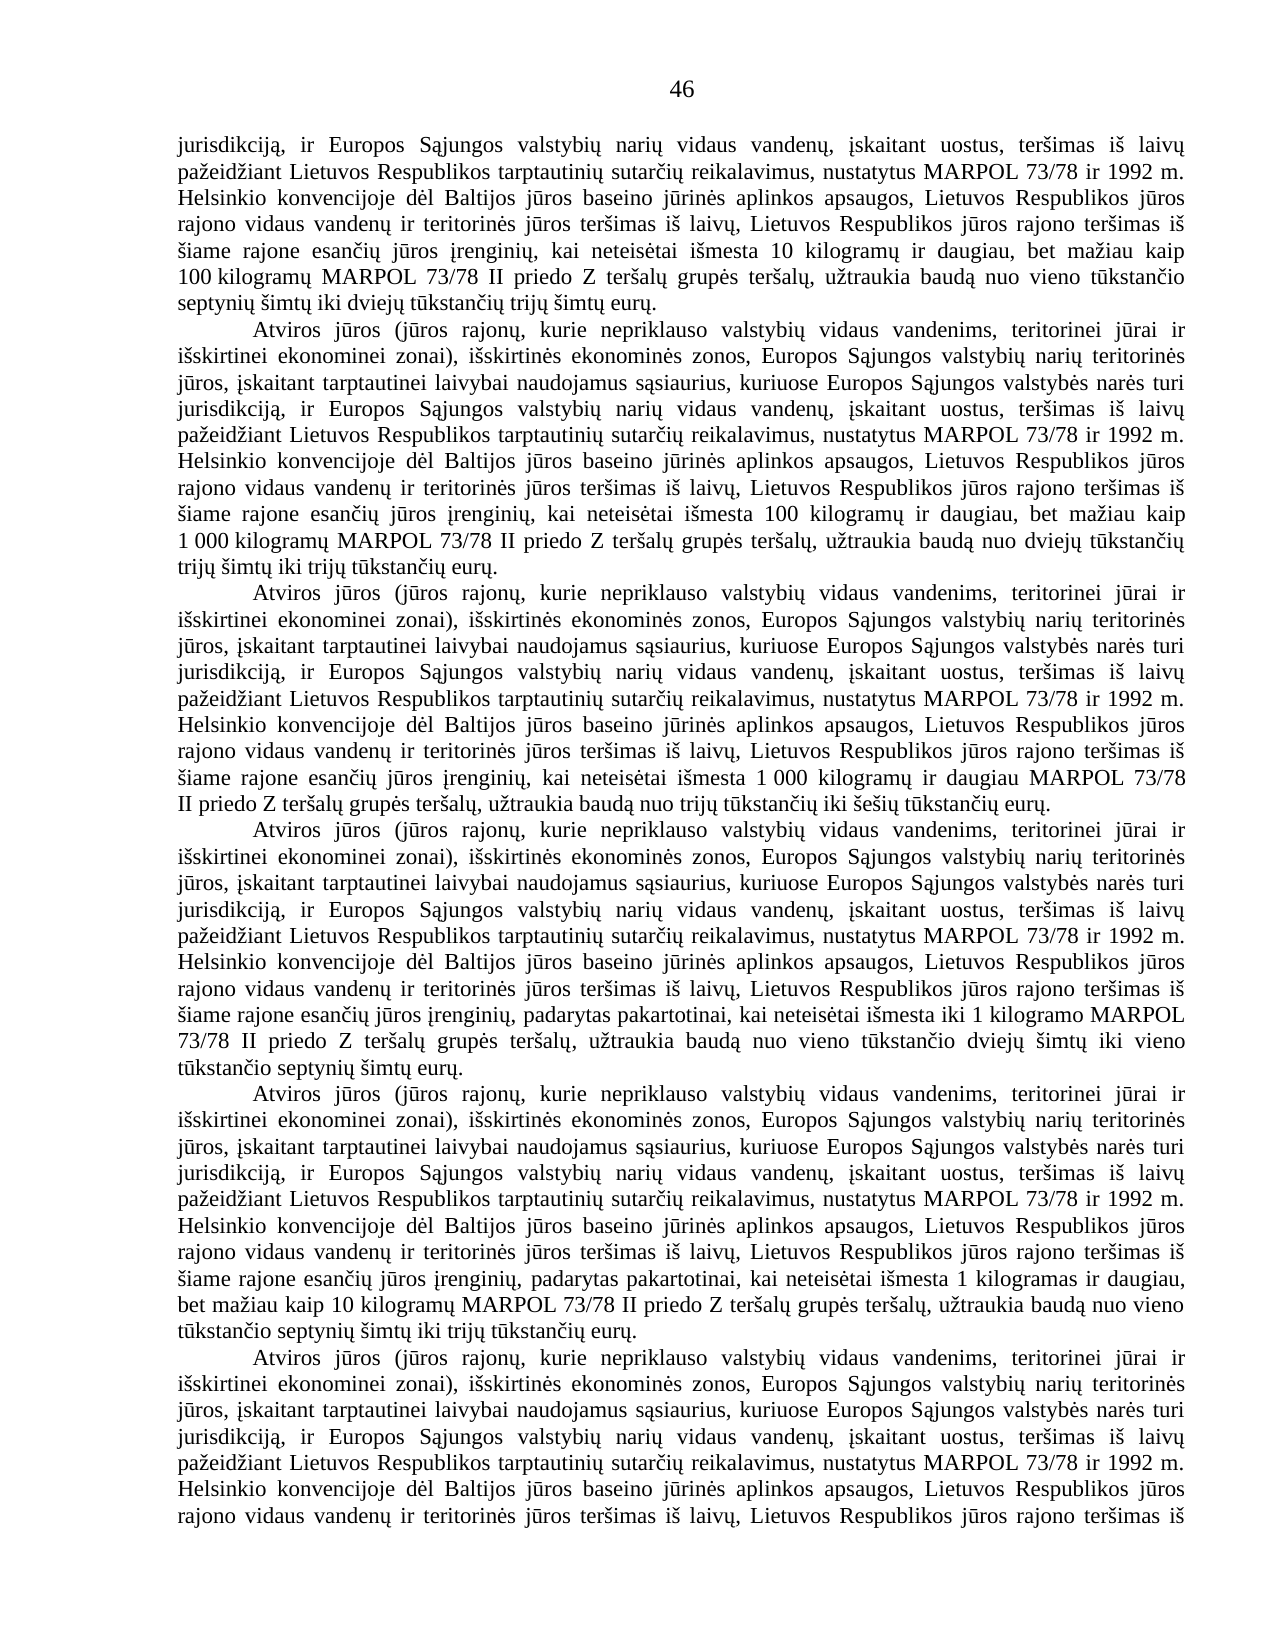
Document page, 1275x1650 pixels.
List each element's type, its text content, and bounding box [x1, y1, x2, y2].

text jurisdikciją, ir Europos Sąjungos valstybių narių vidaus vandenų, įskaitant uostus, teršimas iš laivų pažeidžiant Lietuvos Respublikos tarptautinių sutarčių reikalavimus, nustatytus MARPOL 73/78 ir 1992 m. Helsinkio konvencijoje dėl Baltijos jūros baseino jūrinės aplinkos apsaugos, Lietuvos Respublikos jūros rajono vidaus vandenų ir teritorinės jūros teršimas iš laivų, Lietuvos Respublikos jūros rajono teršimas iš šiame rajone esančių jūros įrenginių, kai neteisėtai išmesta 10 kilogramų ir daugiau, bet mažiau kaip 100 kilogramų MARPOL 73/78 II priedo Z teršalų grupės teršalų, užtraukia baudą nuo vieno tūkstančio septynių šimtų iki dviejų tūkstančių trijų šimtų eurų. [177, 131, 1186, 316]
text Atviros jūros (jūros rajonų, kurie nepriklauso valstybių vidaus vandenims, teritorinei jūrai ir išskirtinei ekonominei zonai), išskirtinės ekonominės zonos, Europos Sąjungos valstybių narių teritorinės jūros, įskaitant tarptautinei laivybai naudojamus sąsiaurius, kuriuose Europos Sąjungos valstybės narės turi jurisdikciją, ir Europos Sąjungos valstybių narių vidaus vandenų, įskaitant uostus, teršimas iš laivų pažeidžiant Lietuvos Respublikos tarptautinių sutarčių reikalavimus, nustatytus MARPOL 73/78 ir 1992 m. Helsinkio konvencijoje dėl Baltijos jūros baseino jūrinės aplinkos apsaugos, Lietuvos Respublikos jūros rajono vidaus vandenų ir teritorinės jūros teršimas iš laivų, Lietuvos Respublikos jūros rajono teršimas iš šiame rajone esančių jūros įrenginių, kai neteisėtai išmesta 1 000 kilogramų ir daugiau MARPOL 73/78 II priedo Z teršalų grupės teršalų, užtraukia baudą nuo trijų tūkstančių iki šešių tūkstančių eurų. [177, 579, 1186, 817]
text Atviros jūros (jūros rajonų, kurie nepriklauso valstybių vidaus vandenims, teritorinei jūrai ir išskirtinei ekonominei zonai), išskirtinės ekonominės zonos, Europos Sąjungos valstybių narių teritorinės jūros, įskaitant tarptautinei laivybai naudojamus sąsiaurius, kuriuose Europos Sąjungos valstybės narės turi jurisdikciją, ir Europos Sąjungos valstybių narių vidaus vandenų, įskaitant uostus, teršimas iš laivų pažeidžiant Lietuvos Respublikos tarptautinių sutarčių reikalavimus, nustatytus MARPOL 73/78 ir 1992 m. Helsinkio konvencijoje dėl Baltijos jūros baseino jūrinės aplinkos apsaugos, Lietuvos Respublikos jūros rajono vidaus vandenų ir teritorinės jūros teršimas iš laivų, Lietuvos Respublikos jūros rajono teršimas iš šiame rajone esančių jūros įrenginių, kai neteisėtai išmesta 100 kilogramų ir daugiau, bet mažiau kaip 1 000 kilogramų MARPOL 73/78 II priedo Z teršalų grupės teršalų, užtraukia baudą nuo dviejų tūkstančių trijų šimtų iki trijų tūkstančių eurų. [177, 316, 1186, 579]
text Atviros jūros (jūros rajonų, kurie nepriklauso valstybių vidaus vandenims, teritorinei jūrai ir išskirtinei ekonominei zonai), išskirtinės ekonominės zonos, Europos Sąjungos valstybių narių teritorinės jūros, įskaitant tarptautinei laivybai naudojamus sąsiaurius, kuriuose Europos Sąjungos valstybės narės turi jurisdikciją, ir Europos Sąjungos valstybių narių vidaus vandenų, įskaitant uostus, teršimas iš laivų pažeidžiant Lietuvos Respublikos tarptautinių sutarčių reikalavimus, nustatytus MARPOL 73/78 ir 1992 m. Helsinkio konvencijoje dėl Baltijos jūros baseino jūrinės aplinkos apsaugos, Lietuvos Respublikos jūros rajono vidaus vandenų ir teritorinės jūros teršimas iš laivų, Lietuvos Respublikos jūros rajono teršimas iš [177, 1344, 1186, 1528]
text Atviros jūros (jūros rajonų, kurie nepriklauso valstybių vidaus vandenims, teritorinei jūrai ir išskirtinei ekonominei zonai), išskirtinės ekonominės zonos, Europos Sąjungos valstybių narių teritorinės jūros, įskaitant tarptautinei laivybai naudojamus sąsiaurius, kuriuose Europos Sąjungos valstybės narės turi jurisdikciją, ir Europos Sąjungos valstybių narių vidaus vandenų, įskaitant uostus, teršimas iš laivų pažeidžiant Lietuvos Respublikos tarptautinių sutarčių reikalavimus, nustatytus MARPOL 73/78 ir 1992 m. Helsinkio konvencijoje dėl Baltijos jūros baseino jūrinės aplinkos apsaugos, Lietuvos Respublikos jūros rajono vidaus vandenų ir teritorinės jūros teršimas iš laivų, Lietuvos Respublikos jūros rajono teršimas iš šiame rajone esančių jūros įrenginių, padarytas pakartotinai, kai neteisėtai išmesta 1 kilogramas ir daugiau, bet mažiau kaip 10 kilogramų MARPOL 73/78 II priedo Z teršalų grupės teršalų, užtraukia baudą nuo vieno tūkstančio septynių šimtų iki trijų tūkstančių eurų. [177, 1080, 1186, 1344]
text Atviros jūros (jūros rajonų, kurie nepriklauso valstybių vidaus vandenims, teritorinei jūrai ir išskirtinei ekonominei zonai), išskirtinės ekonominės zonos, Europos Sąjungos valstybių narių teritorinės jūros, įskaitant tarptautinei laivybai naudojamus sąsiaurius, kuriuose Europos Sąjungos valstybės narės turi jurisdikciją, ir Europos Sąjungos valstybių narių vidaus vandenų, įskaitant uostus, teršimas iš laivų pažeidžiant Lietuvos Respublikos tarptautinių sutarčių reikalavimus, nustatytus MARPOL 73/78 ir 1992 m. Helsinkio konvencijoje dėl Baltijos jūros baseino jūrinės aplinkos apsaugos, Lietuvos Respublikos jūros rajono vidaus vandenų ir teritorinės jūros teršimas iš laivų, Lietuvos Respublikos jūros rajono teršimas iš šiame rajone esančių jūros įrenginių, padarytas pakartotinai, kai neteisėtai išmesta iki 1 kilogramo MARPOL 73/78 II priedo Z teršalų grupės teršalų, užtraukia baudą nuo vieno tūkstančio dviejų šimtų iki vieno tūkstančio septynių šimtų eurų. [177, 817, 1186, 1080]
